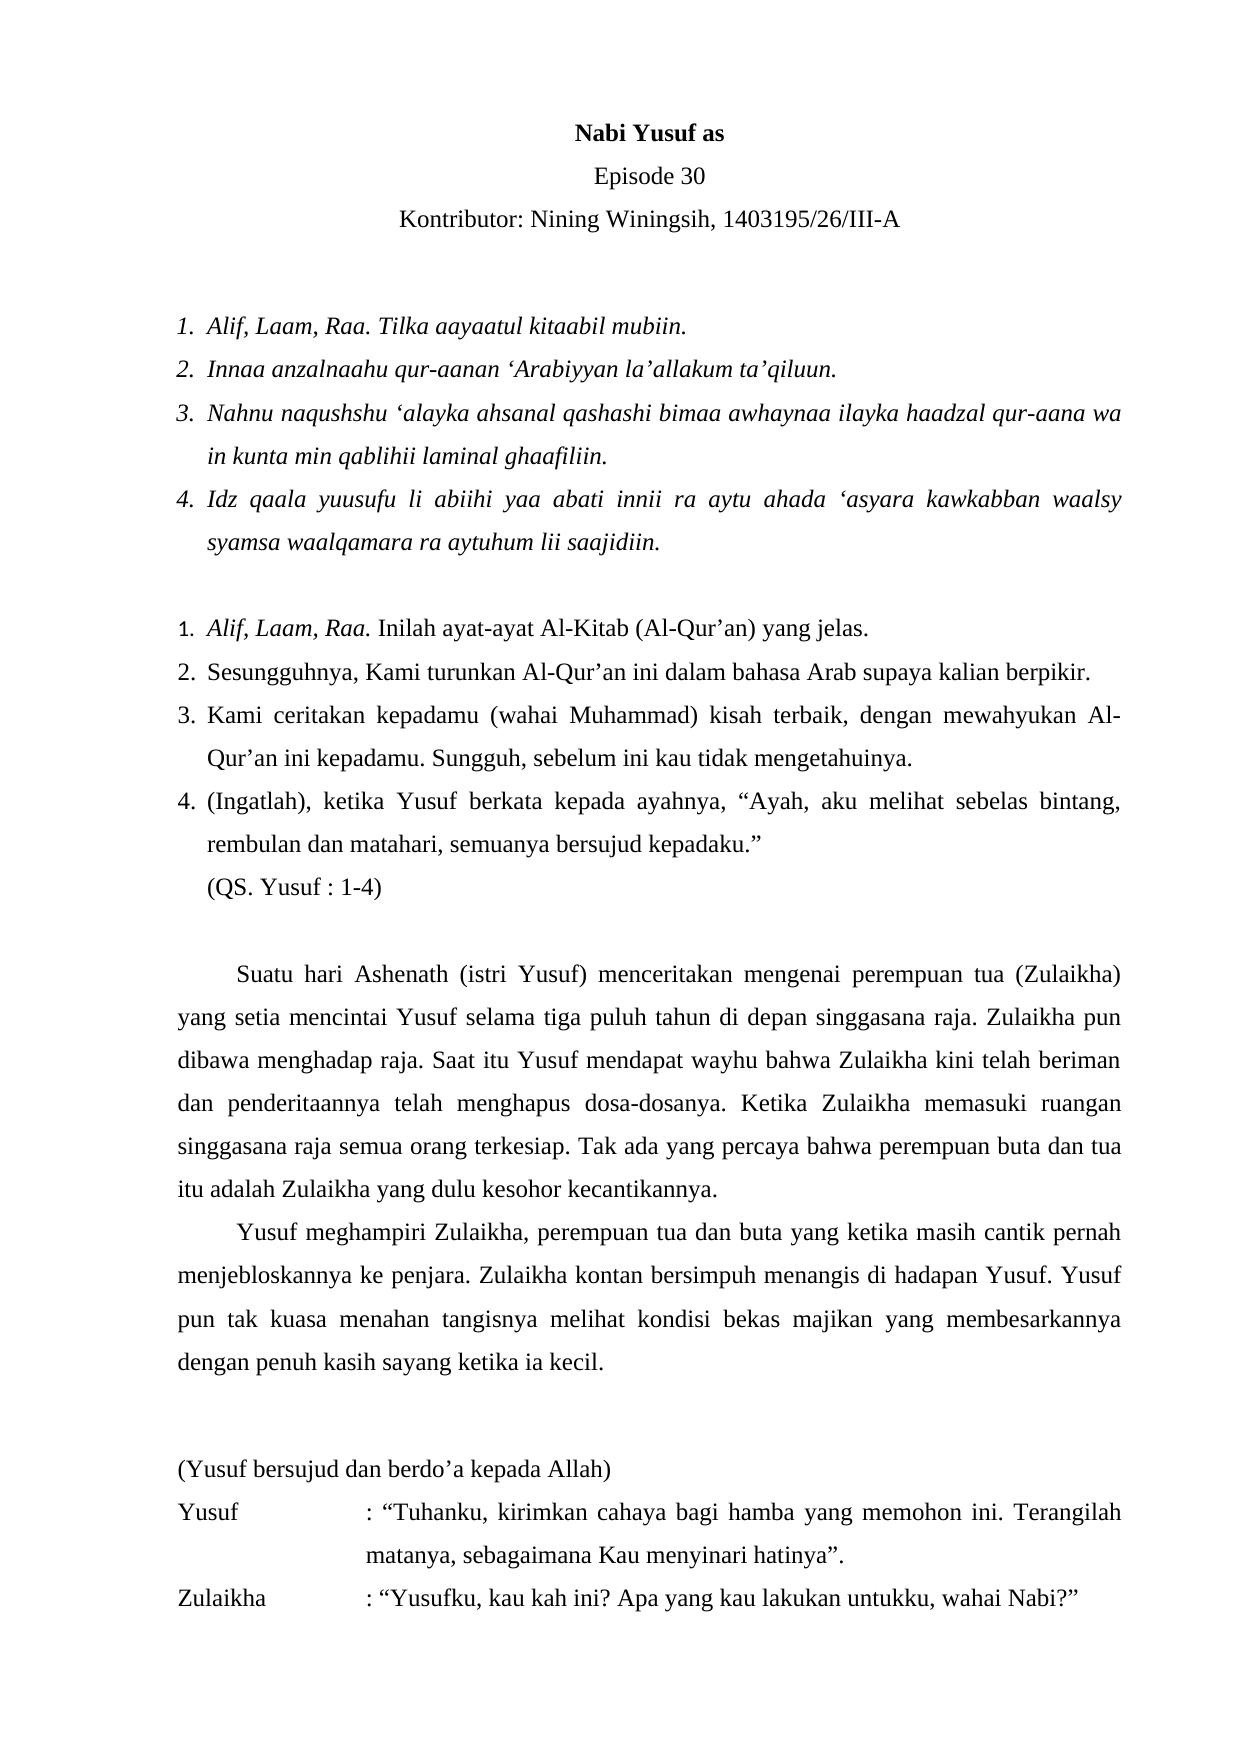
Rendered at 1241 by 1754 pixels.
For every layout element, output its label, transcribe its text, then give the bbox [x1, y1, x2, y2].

table_header Yusuf Zulaikha [166, 1497, 354, 1612]
list Nahnu naqushshu ‘alayka ahsanal qashashi bimaa awhaynaa ilayka haadzal qur-aana wa in kunta min qablihii laminal ghaafiliin. [176, 398, 1122, 469]
text Nabi Yusuf as [177, 118, 1122, 147]
text (Yusuf bersujud dan berdo’a kepada Allah) [177, 1454, 1122, 1483]
list Alif, Laam, Raa. Inilah ayat-ayat Al-Kitab (Al-Qur’an) yang jelas. [177, 613, 1122, 642]
list (Ingatlah), ketika Yusuf berkata kepada ayahnya, “Ayah, aku melihat sebelas bintang, rembulan dan matahari, semuanya bersujud kepadaku.” [177, 786, 1122, 858]
table_header : “Tuhanku, kirimkan cahaya bagi hamba yang memohon ini. Terangilah matanya, sebagaimana Kau menyinari hatinya”. : “Yusufku, kau kah ini? Apa yang kau lakukan untukku, wahai Nabi?” [354, 1497, 1133, 1612]
text Kontributor: Nining Winingsih, 1403195/26/III-A [177, 204, 1122, 233]
list (QS. Yusuf : 1-4) [207, 872, 1122, 901]
list Idz qaala yuusufu li abiihi yaa abati innii ra aytu ahada ‘asyara kawkabban waalsy syamsa waalqamara ra aytuhum lii saajidiin. [176, 484, 1122, 556]
text Yusuf meghampiri Zulaikha, perempuan tua dan buta yang ketika masih cantik pernah menjebloskannya ke penjara. Zulaikha kontan bersimpuh menangis di hadapan Yusuf. Yusuf pun tak kuasa menahan tangisnya melihat kondisi bekas majikan yang membesarkannya dengan penuh kasih sayang ketika ia kecil. [177, 1217, 1122, 1376]
list Alif, Laam, Raa. Tilka aayaatul kitaabil mubiin. [176, 311, 1122, 340]
list Sesungguhnya, Kami turunkan Al-Qur’an ini dalam bahasa Arab supaya kalian berpikir. [177, 657, 1122, 686]
list Innaa anzalnaahu qur-aanan ‘Arabiyyan la’allakum ta’qiluun. [176, 354, 1122, 383]
list Kami ceritakan kepadamu (wahai Muhammad) kisah terbaik, dengan mewahyukan Al- Qur’an ini kepadamu. Sungguh, sebelum ini kau tidak mengetahuinya. [177, 700, 1122, 772]
text Suatu hari Ashenath (istri Yusuf) menceritakan mengenai perempuan tua (Zulaikha) yang setia mencintai Yusuf selama tiga puluh tahun di depan singgasana raja. Zulaikha pun dibawa menghadap raja. Saat itu Yusuf mendapat wayhu bahwa Zulaikha kini telah beriman dan penderitaannya telah menghapus dosa-dosanya. Ketika Zulaikha memasuki ruangan singgasana raja semua orang terkesiap. Tak ada yang percaya bahwa perempuan buta dan tua itu adalah Zulaikha yang dulu kesohor kecantikannya. [177, 959, 1122, 1203]
text Episode 30 [177, 161, 1122, 190]
